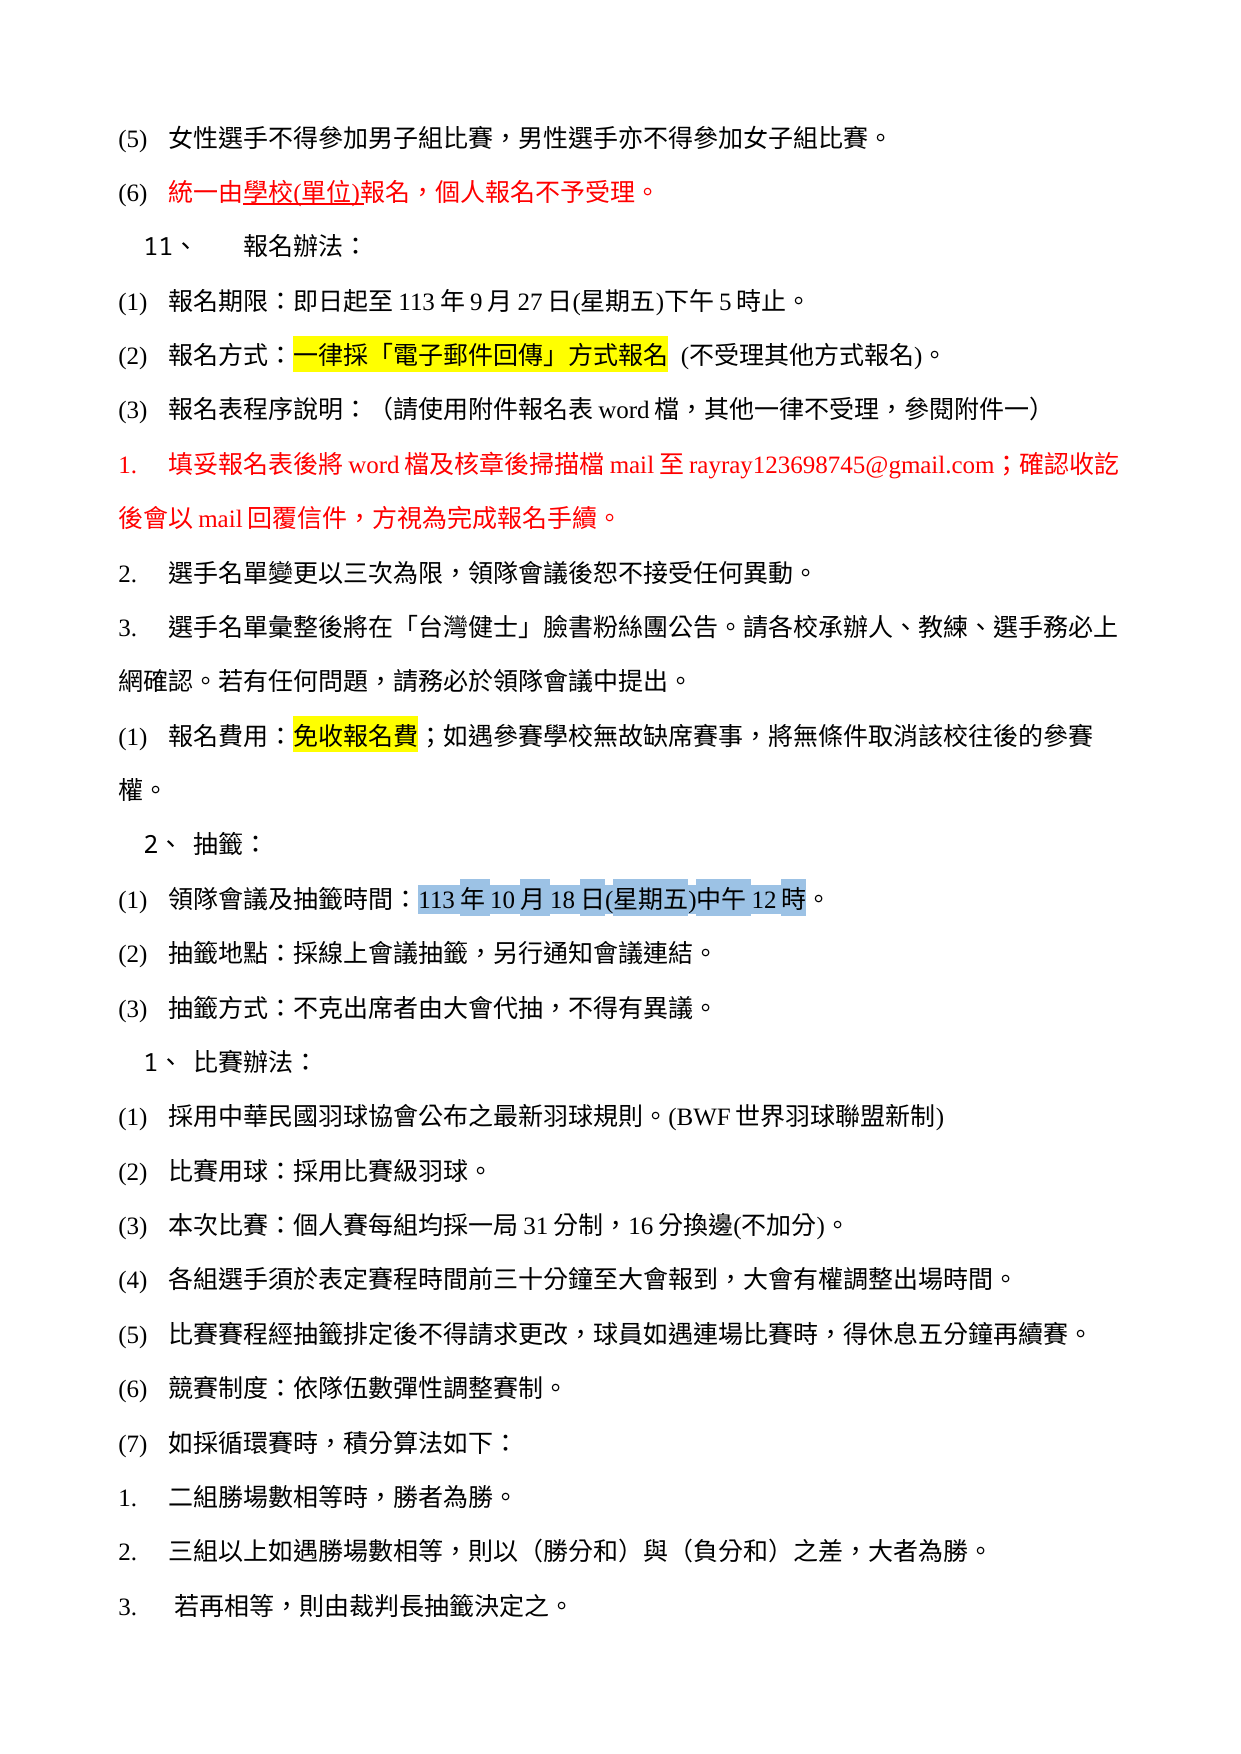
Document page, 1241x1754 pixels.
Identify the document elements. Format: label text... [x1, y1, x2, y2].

list 報名期限：即日起至113年9月27日(星期五)下午5時止。 [118, 281, 1097, 317]
list 報名費用：免收報名費；如遇參賽學校無故缺席賽事，將無條件取消該校往後的參賽權。 [118, 716, 1097, 807]
list 報名辦法： [143, 227, 1097, 263]
list 統一由學校(單位)報名，個人報名不予受理。 [118, 172, 1097, 209]
list 比賽賽程經抽籤排定後不得請求更改，球員如遇連場比賽時，得休息五分鐘再續賽。 [118, 1314, 1125, 1351]
list 選手名單彙整後將在「台灣健士」臉書粉絲團公告。請各校承辦人、教練、選手務必上網確認。若有任何問題，請務必於領隊會議中提出。 [118, 607, 1125, 698]
list 報名方式：一律採「電子郵件回傳」方式報名 (不受理其他方式報名)。 [118, 336, 1097, 372]
list 各組選手須於表定賽程時間前三十分鐘至大會報到，大會有權調整出場時間。 [118, 1260, 1125, 1296]
list 比賽用球：採用比賽級羽球。 [118, 1151, 1125, 1187]
list 抽籤： [143, 825, 1097, 861]
list 二組勝場數相等時，勝者為勝。 [118, 1477, 1125, 1514]
list 選手名單變更以三次為限，領隊會議後恕不接受任何異動。 [118, 553, 1125, 589]
list 抽籤方式：不克出席者由大會代抽，不得有異議。 [118, 988, 1125, 1024]
list 抽籤地點：採線上會議抽籤，另行通知會議連結。 [118, 934, 1125, 970]
list 本次比賽：個人賽每組均採一局31分制，16分換邊(不加分)。 [118, 1206, 1125, 1242]
list 報名表程序說明：（請使用附件報名表word檔，其他一律不受理，參閱附件一） [118, 390, 1097, 426]
list 三組以上如遇勝場數相等，則以（勝分和）與（負分和）之差，大者為勝。 [118, 1532, 1125, 1568]
list 比賽辦法： [143, 1042, 1097, 1079]
list 填妥報名表後將word檔及核章後掃描檔mail至rayray123698745@gmail.com；確認收訖後會以mail回覆信件，方視為完成報名手續。 [118, 444, 1125, 535]
list 如採循環賽時，積分算法如下： [118, 1423, 1125, 1459]
list 女性選手不得參加男子組比賽，男性選手亦不得參加女子組比賽。 [118, 118, 1097, 154]
list 領隊會議及抽籤時間：113年10月18日(星期五)中午12時。 [118, 879, 1125, 916]
list 採用中華民國羽球協會公布之最新羽球規則。(BWF世界羽球聯盟新制) [118, 1097, 1125, 1133]
list 若再相等，則由裁判長抽籤決定之。 [118, 1586, 1125, 1622]
list 競賽制度：依隊伍數彈性調整賽制。 [118, 1369, 1125, 1405]
